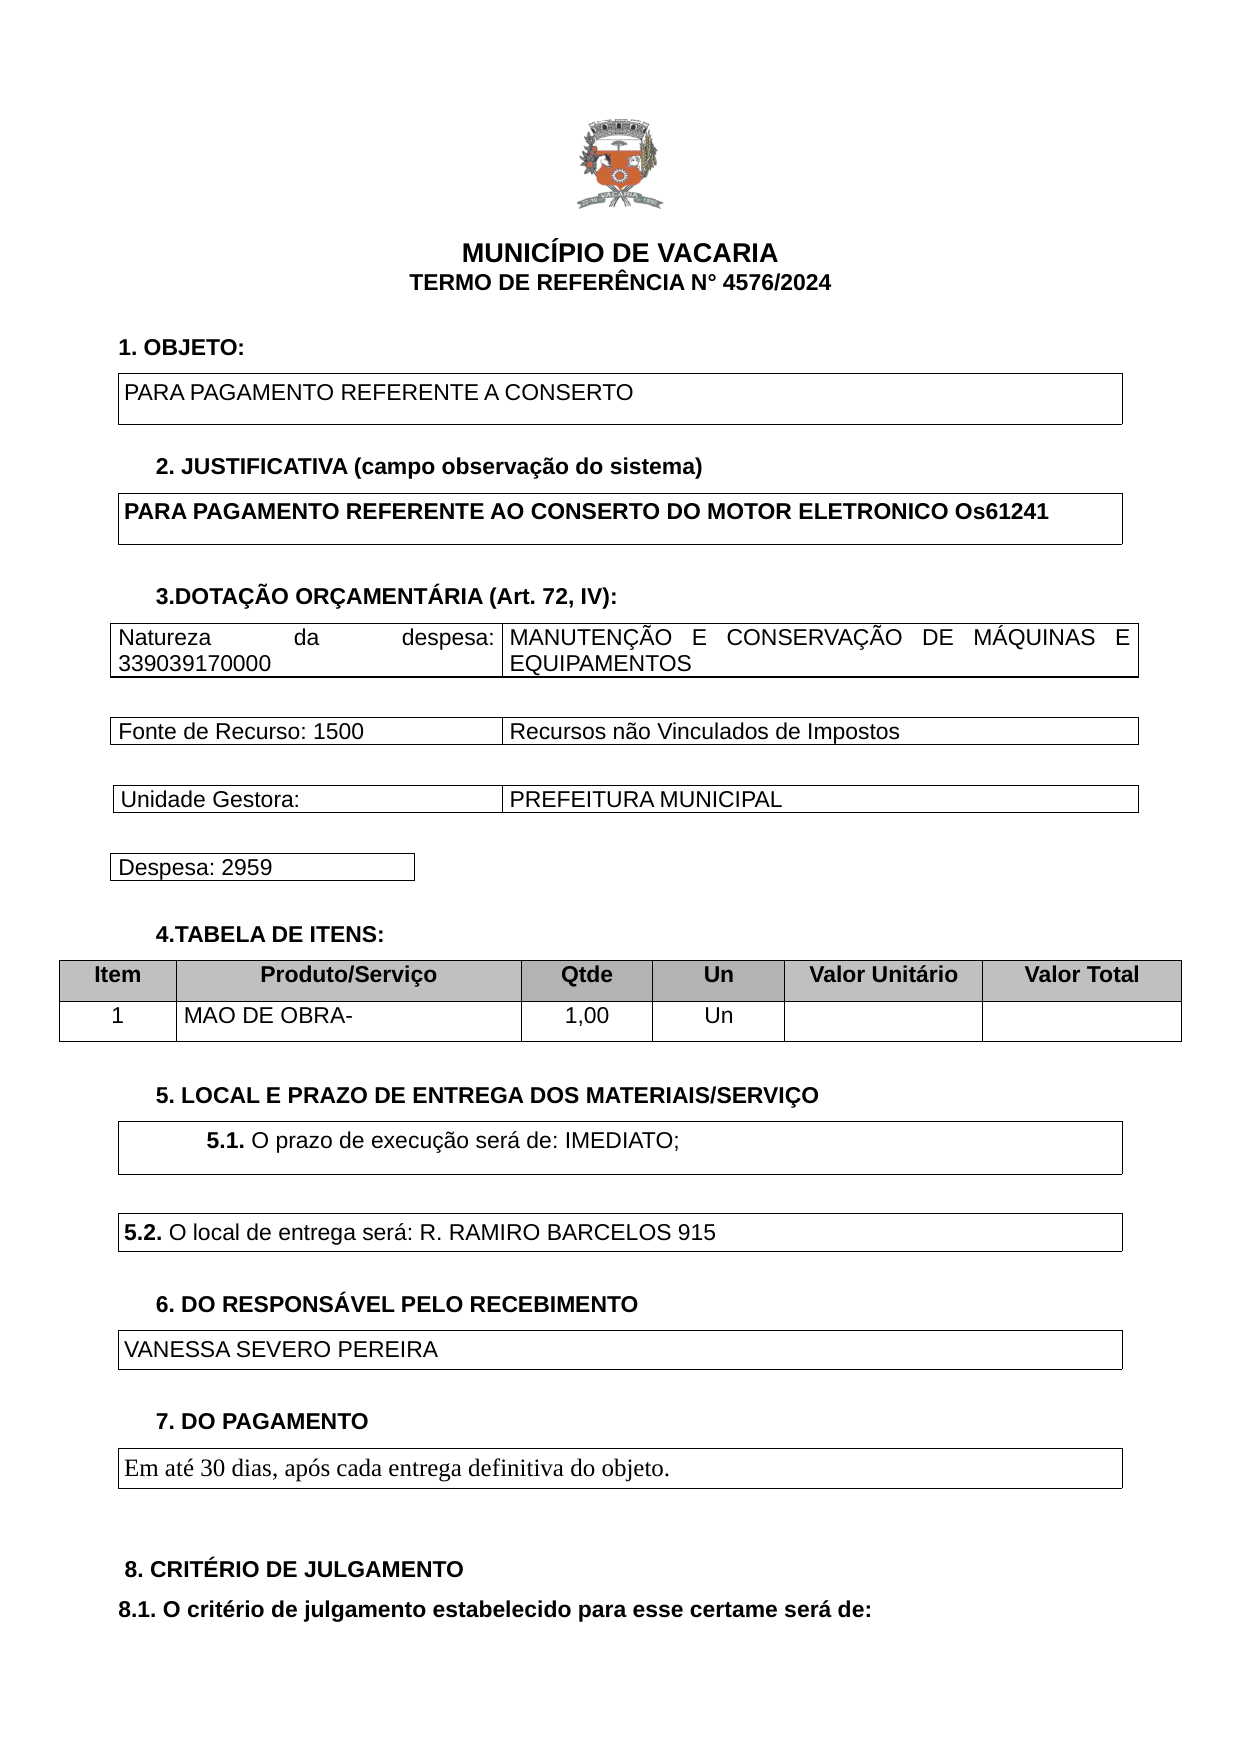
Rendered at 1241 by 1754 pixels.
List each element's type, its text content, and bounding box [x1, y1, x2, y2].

table_header Fonte de Recurso: 1500 [111, 718, 502, 744]
text 6. DO RESPONSÁVEL PELO RECEBIMENTO [156, 1291, 1122, 1317]
text 3.DOTAÇÃO ORÇAMENTÁRIA (Art. 72, IV): [156, 583, 1122, 609]
table_header Qtde [522, 961, 652, 1001]
table_cell Un [653, 1002, 784, 1041]
table_header 5.2. O local de entrega será: R. RAMIRO BARCELOS 915 [119, 1214, 1122, 1251]
table_header PARA PAGAMENTO REFERENTE A CONSERTO [119, 374, 1122, 424]
text 4.TABELA DE ITENS: [156, 921, 1122, 947]
text 2. JUSTIFICATIVA (campo observação do sistema) [156, 453, 1122, 479]
table_header Unidade Gestora: [114, 786, 502, 812]
table_cell [785, 1002, 982, 1041]
text TERMO DE REFERÊNCIA N° 4576/2024 [118, 269, 1122, 295]
table_header Despesa: 2959 [111, 854, 414, 880]
table_header Item [60, 961, 176, 1001]
text 8. CRITÉRIO DE JULGAMENTO [118, 1556, 1122, 1583]
table_header Un [653, 961, 784, 1001]
table_header Produto/Serviço [177, 961, 521, 1001]
table_cell [983, 1002, 1181, 1041]
table_header Valor Total [983, 961, 1181, 1001]
table_header VANESSA SEVERO PEREIRA [119, 1331, 1122, 1368]
table_cell 1 [60, 1002, 176, 1041]
text 1. OBJETO: [118, 334, 1122, 360]
text 7. DO PAGAMENTO [156, 1408, 1122, 1434]
text 5. LOCAL E PRAZO DE ENTREGA DOS MATERIAIS/SERVIÇO [156, 1082, 1122, 1108]
table_header 5.1. O prazo de execução será de: IMEDIATO; [119, 1122, 1122, 1173]
table_header Valor Unitário [785, 961, 982, 1001]
table_header Natureza da despesa: 339039170000 [111, 624, 502, 676]
picture [576, 118, 665, 209]
table_cell 1,00 [522, 1002, 652, 1041]
table_header MANUTENÇÃO E CONSERVAÇÃO DE MÁQUINAS E EQUIPAMENTOS [503, 624, 1138, 676]
table_cell MAO DE OBRA- [177, 1002, 521, 1041]
table_header Em até 30 dias, após cada entrega definitiva do objeto. [119, 1449, 1122, 1488]
table_header Recursos não Vinculados de Impostos [503, 718, 1138, 744]
text 8.1. O critério de julgamento estabelecido para esse certame será de: [118, 1596, 1122, 1622]
text MUNICÍPIO DE VACARIA [118, 237, 1122, 269]
table_header PARA PAGAMENTO REFERENTE AO CONSERTO DO MOTOR ELETRONICO Os61241 [119, 494, 1122, 543]
table_header PREFEITURA MUNICIPAL [503, 786, 1138, 812]
